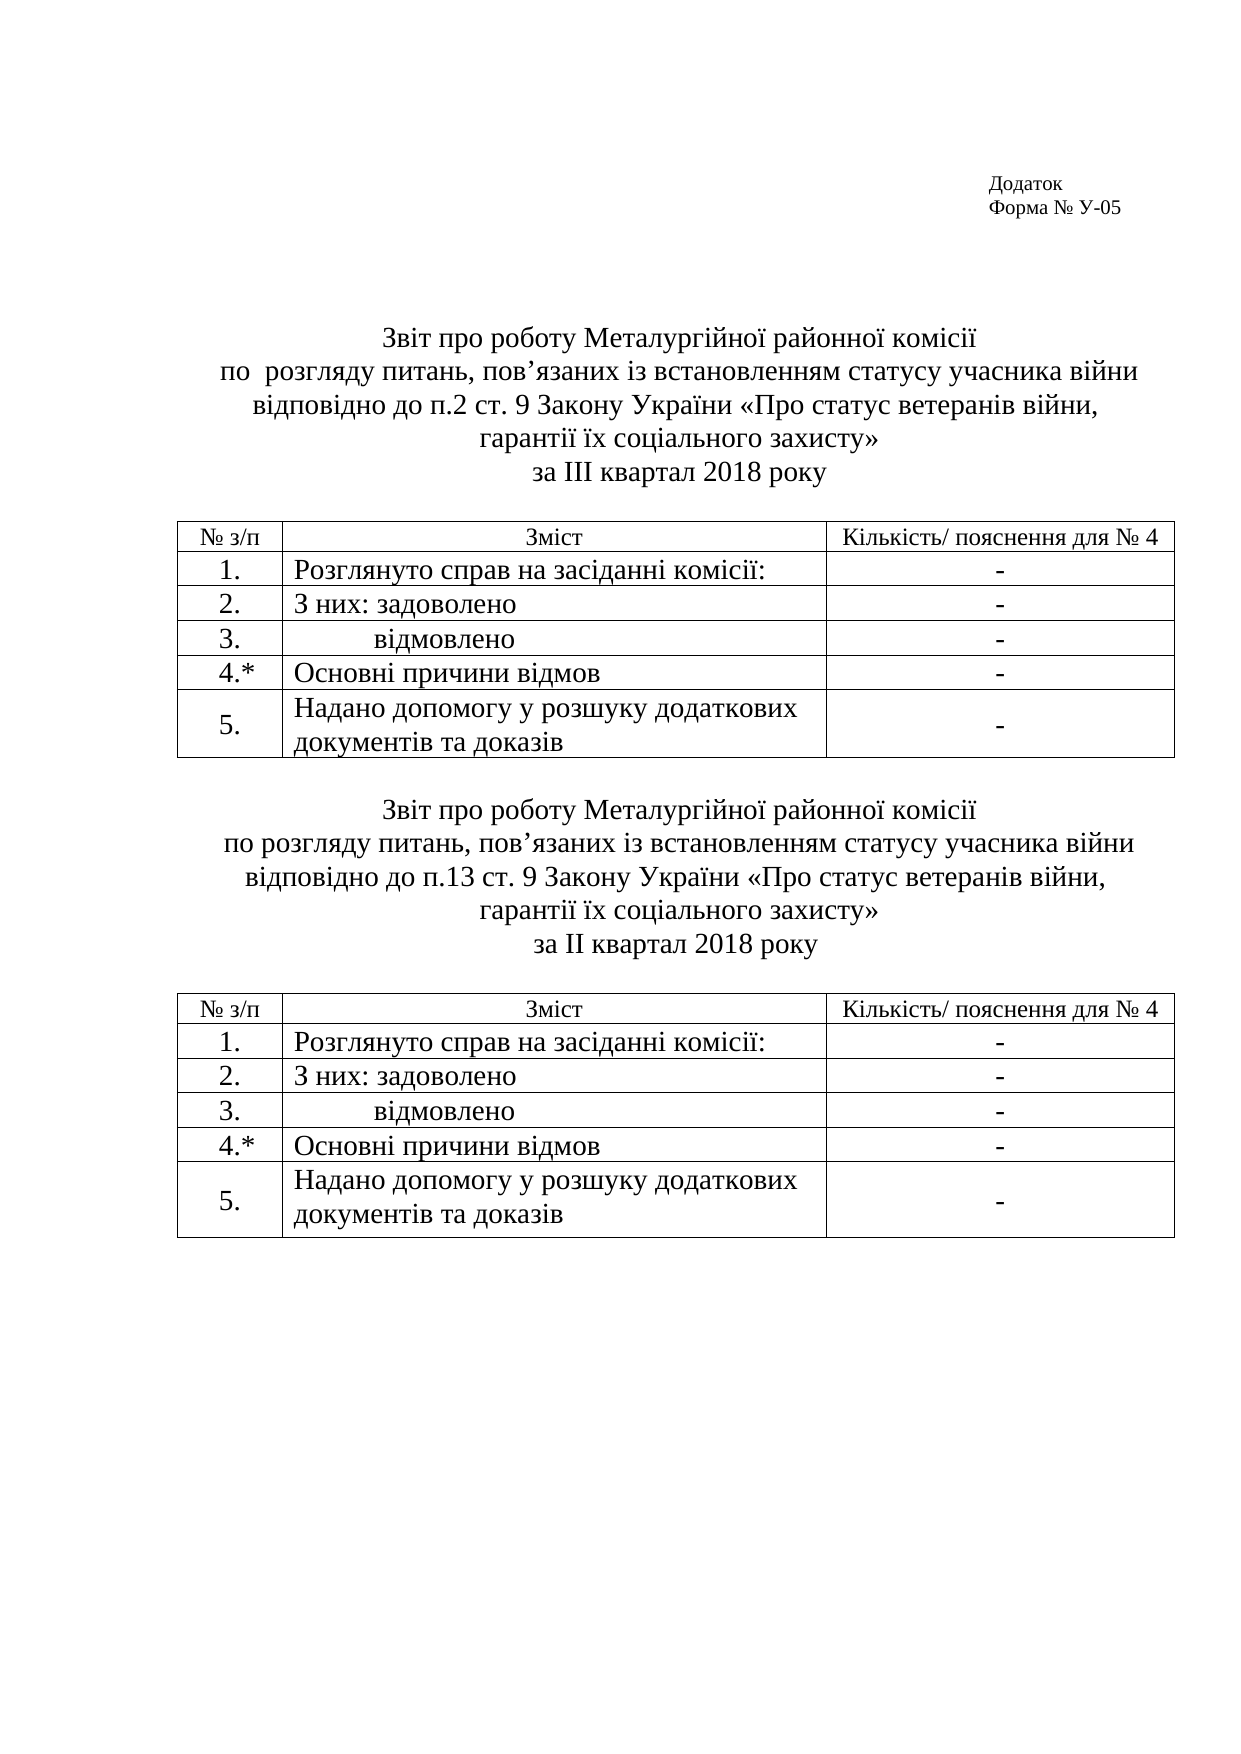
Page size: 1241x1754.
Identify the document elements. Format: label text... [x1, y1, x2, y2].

text по розгляду питань, пов’язаних із встановленням статусу учасника війни відповідно до п.13 ст. 9 Закону України «Про статус ветеранів війни, [177, 825, 1181, 892]
table_cell 4.* [178, 1128, 282, 1161]
table_cell 5. [178, 1162, 282, 1237]
table_cell відмовлено [283, 621, 826, 654]
table_cell Надано допомогу у розшуку додаткових документів та доказів [283, 1162, 826, 1237]
table_cell Надано допомогу у розшуку додаткових документів та доказів [283, 690, 826, 757]
table_cell 4.* [178, 656, 282, 689]
table_cell - [827, 1128, 1174, 1161]
table_cell 2. [178, 586, 282, 620]
table_cell - [827, 1059, 1174, 1092]
text по розгляду питань, пов’язаних із встановленням статусу учасника війни відповідно до п.2 ст. 9 Закону України «Про статус ветеранів війни, [177, 353, 1181, 420]
table_cell Розглянуто справ на засіданні комісії: [283, 552, 826, 585]
table_cell 3. [178, 1093, 282, 1127]
table_cell 1. [178, 552, 282, 585]
table_header Кількість/ пояснення для № 4 [827, 994, 1174, 1023]
text Додаток [915, 171, 1181, 195]
table_header № з/п [178, 994, 282, 1023]
table_cell - [827, 656, 1174, 689]
table_cell 5. [178, 690, 282, 757]
table_cell 3. [178, 621, 282, 654]
table_cell З них: задоволено [283, 1059, 826, 1092]
text гарантії їх соціального захисту» [177, 420, 1181, 454]
table_cell З них: задоволено [283, 586, 826, 620]
table_cell - [827, 586, 1174, 620]
table_cell - [827, 1024, 1174, 1057]
table_cell - [827, 1162, 1174, 1237]
text Форма № У-05 [915, 195, 1181, 219]
text за ІII квартал 2018 року [177, 454, 1181, 487]
table_cell - [827, 621, 1174, 654]
table_header Зміст [283, 522, 826, 551]
table_cell Основні причини відмов [283, 1128, 826, 1161]
table_cell 1. [178, 1024, 282, 1057]
table_header № з/п [178, 522, 282, 551]
table_cell - [827, 552, 1174, 585]
table_cell Основні причини відмов [283, 656, 826, 689]
table_cell 2. [178, 1059, 282, 1092]
table_cell - [827, 1093, 1174, 1127]
table_header Зміст [283, 994, 826, 1023]
table_cell - [827, 690, 1174, 757]
table_header Кількість/ пояснення для № 4 [827, 522, 1174, 551]
text Звіт про роботу Металургійної районної комісії [177, 320, 1181, 353]
text Звіт про роботу Металургійної районної комісії [177, 792, 1181, 825]
table_cell відмовлено [283, 1093, 826, 1127]
table_cell Розглянуто справ на засіданні комісії: [283, 1024, 826, 1057]
text за ІI квартал 2018 року [177, 926, 1181, 959]
text гарантії їх соціального захисту» [177, 892, 1181, 926]
